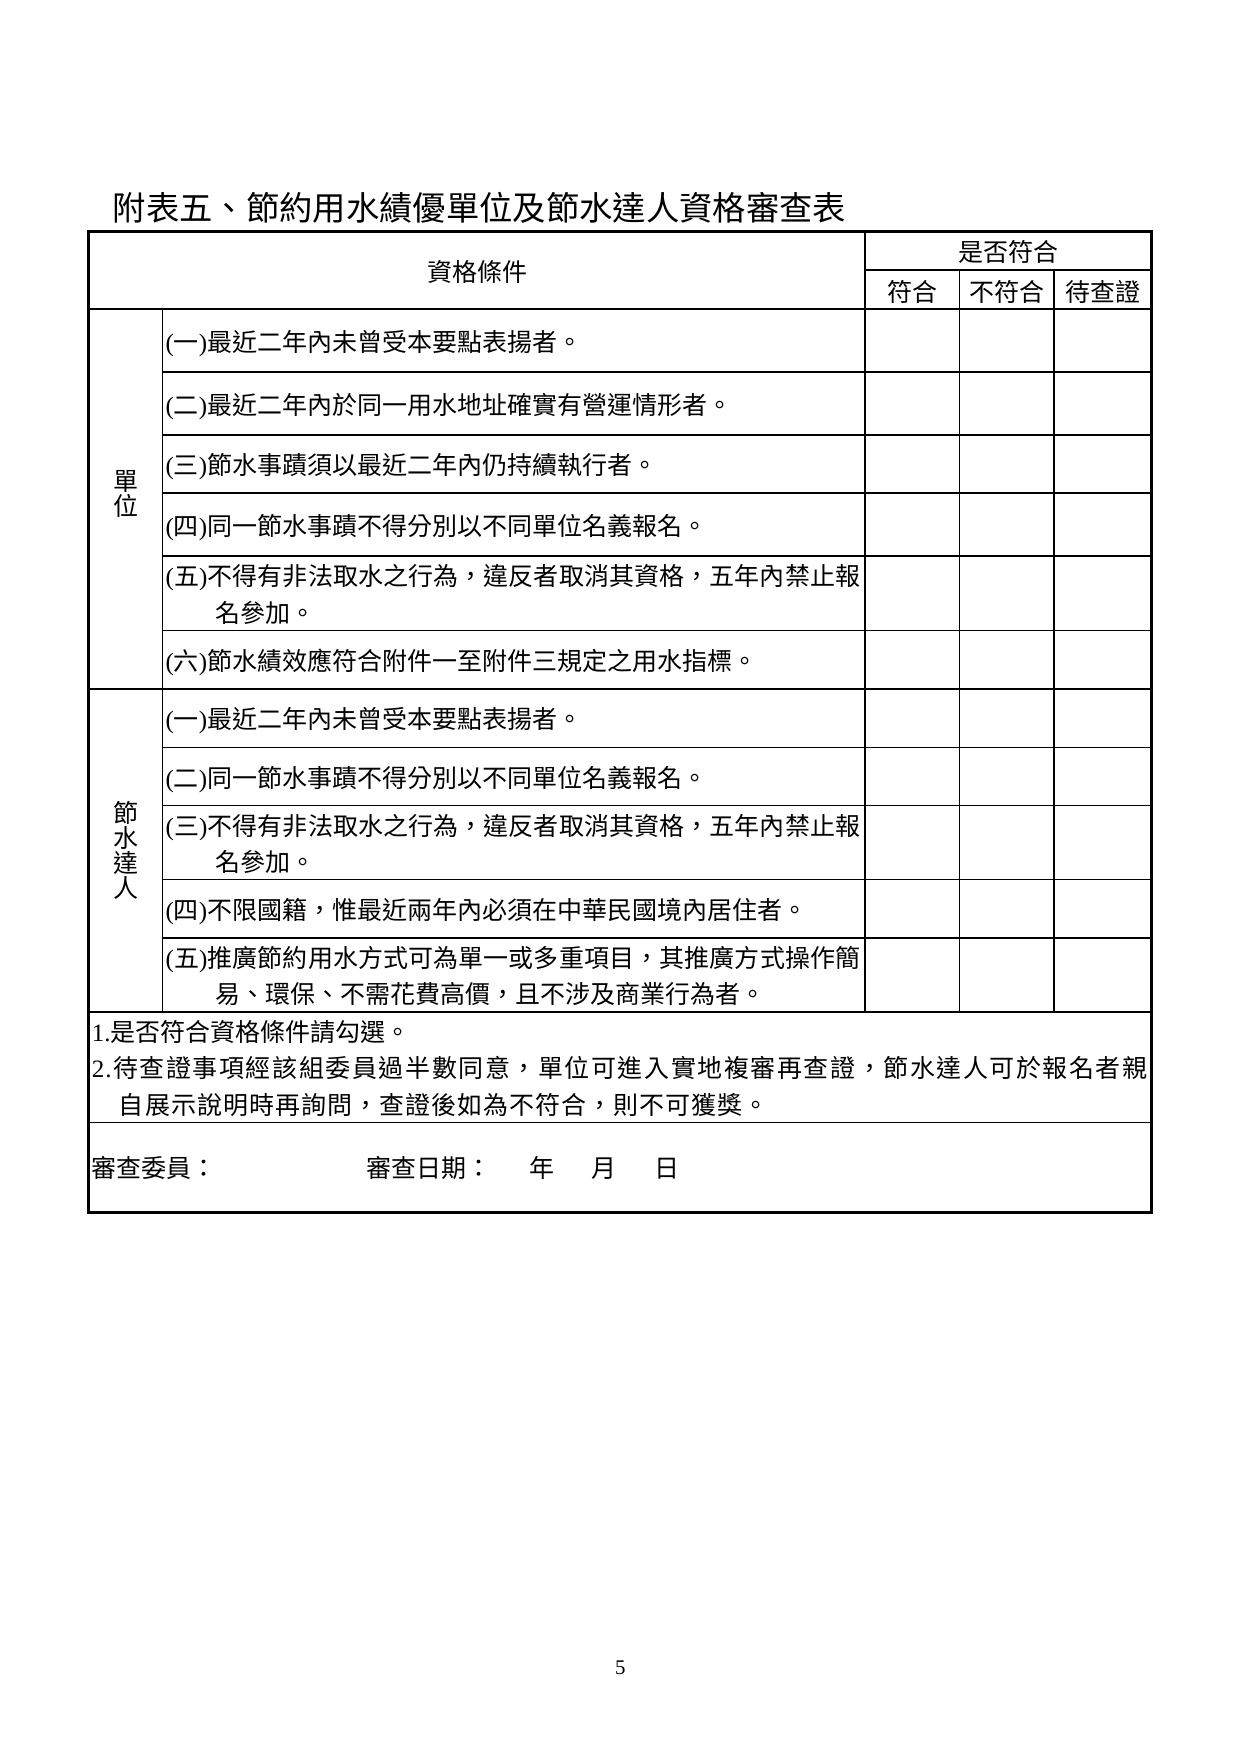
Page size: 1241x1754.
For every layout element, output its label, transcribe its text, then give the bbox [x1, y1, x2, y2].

table_cell [1055, 436, 1150, 492]
table_cell [866, 494, 959, 555]
table_cell [960, 557, 1053, 630]
table_cell [1055, 748, 1150, 805]
table_cell (二)同一節水事蹟不得分別以不同單位名義報名。 [163, 748, 864, 805]
table_cell (三)不得有非法取水之行為，違反者取消其資格，五年內禁止報名參加。 [163, 806, 864, 879]
table_cell [960, 310, 1053, 371]
text 附表五、節約用水績優單位及節水達人資格審查表 [112, 181, 1128, 229]
table_cell [960, 631, 1053, 688]
table_cell (六)節水績效應符合附件一至附件三規定之用水指標。 [163, 631, 864, 688]
table_header 是否符合 [866, 233, 1150, 269]
table_cell 審查委員： 審查日期： 年 月 日 [90, 1123, 1150, 1211]
table_cell [866, 310, 959, 371]
table_cell [1055, 310, 1150, 371]
table_cell [866, 880, 959, 937]
table_cell (五)推廣節約用水方式可為單一或多重項目，其推廣方式操作簡易、環保、不需花費高價，且不涉及商業行為者。 [163, 939, 864, 1011]
table_cell 1.是否符合資格條件請勾選。 2.待查證事項經該組委員過半數同意，單位可進入實地複審再查證，節水達人可於報名者親自展示說明時再詢問，查證後如為不符合，則不可獲獎。 [90, 1013, 1150, 1121]
table_cell [1055, 631, 1150, 688]
table_cell [960, 880, 1053, 937]
table_cell (四)同一節水事蹟不得分別以不同單位名義報名。 [163, 494, 864, 555]
table_cell [960, 939, 1053, 1011]
table_cell [1055, 557, 1150, 630]
table_cell (二)最近二年內於同一用水地址確實有營運情形者。 [163, 373, 864, 434]
table_cell [866, 939, 959, 1011]
table_cell (五)不得有非法取水之行為，違反者取消其資格，五年內禁止報名參加。 [163, 557, 864, 630]
table_cell [960, 806, 1053, 879]
table_cell [960, 748, 1053, 805]
table_cell [960, 690, 1053, 746]
table_cell 單位 [90, 310, 162, 688]
table_cell [866, 806, 959, 879]
table_cell [960, 494, 1053, 555]
table_header 資格條件 [90, 233, 864, 308]
table_cell [866, 748, 959, 805]
table_cell [1055, 494, 1150, 555]
table_cell (四)不限國籍，惟最近兩年內必須在中華民國境內居住者。 [163, 880, 864, 937]
table_cell [866, 436, 959, 492]
table_cell [1055, 373, 1150, 434]
table_cell [866, 557, 959, 630]
table_cell 待查證 [1055, 271, 1150, 308]
table_cell [1055, 939, 1150, 1011]
table_cell [1055, 690, 1150, 746]
table_cell [1055, 880, 1150, 937]
table_cell 不符合 [960, 271, 1053, 308]
table_cell [960, 436, 1053, 492]
table_cell (一)最近二年內未曾受本要點表揚者。 [163, 690, 864, 746]
table_cell [866, 631, 959, 688]
table_cell (三)節水事蹟須以最近二年內仍持續執行者。 [163, 436, 864, 492]
table_cell 符合 [866, 271, 959, 308]
table_cell [866, 690, 959, 746]
table_cell [1055, 806, 1150, 879]
table_cell [960, 373, 1053, 434]
table_cell [866, 373, 959, 434]
table_cell 節水達人 [90, 690, 162, 1011]
table_cell (一)最近二年內未曾受本要點表揚者。 [163, 310, 864, 371]
